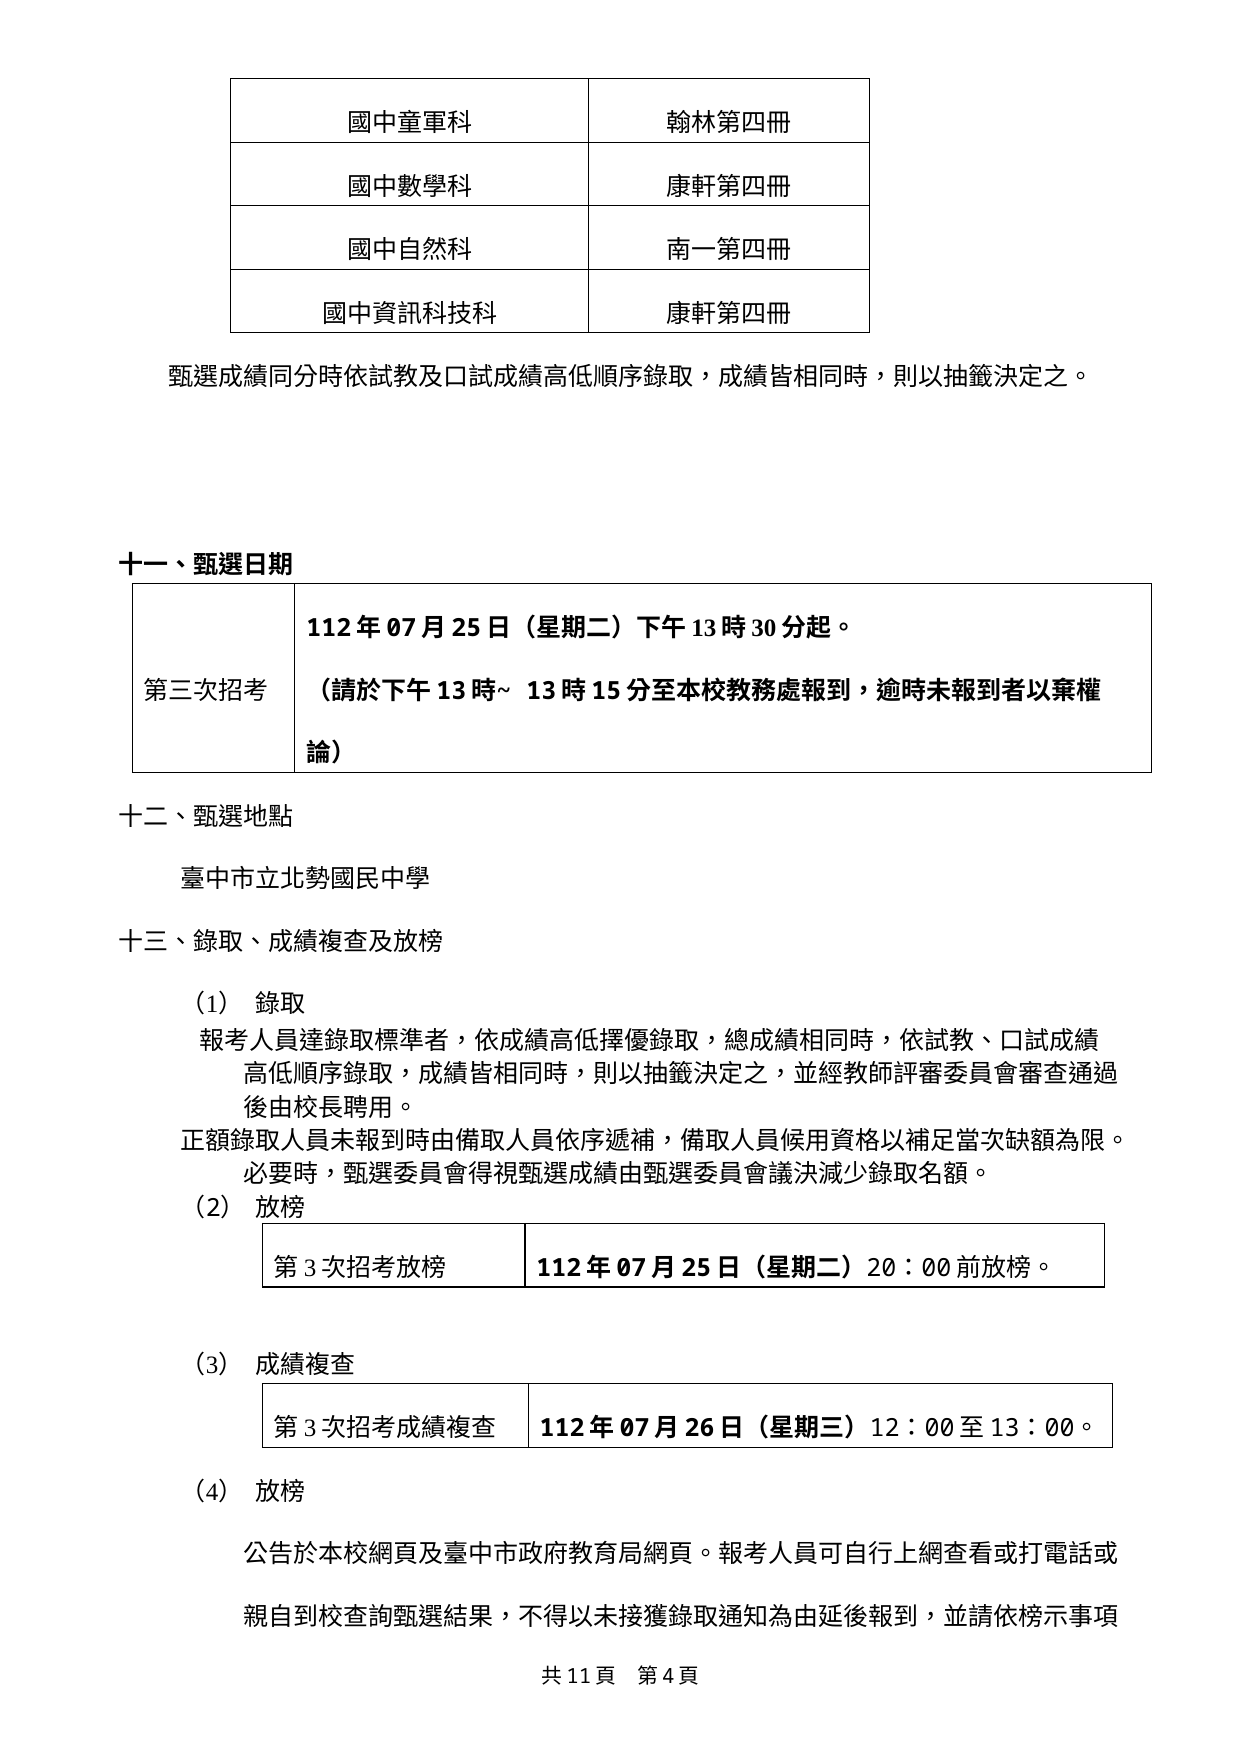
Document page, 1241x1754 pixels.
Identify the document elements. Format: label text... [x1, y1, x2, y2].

table_header 112年07月25日（星期二）下午13時30分起。 （請於下午13時~ 13時15分至本校教務處報到，逾時未報到者以棄權論） [295, 584, 1151, 772]
table_header 第3次招考放榜 [263, 1224, 524, 1286]
text 臺中市立北勢國民中學 [181, 835, 1122, 898]
table_cell 南一第四冊 [589, 206, 869, 269]
table_header 第3次招考成績複查 [263, 1384, 528, 1447]
table_header 112年07月25日（星期二）20：00前放榜。 [526, 1224, 1104, 1286]
text 十二、甄選地點 [118, 773, 1122, 835]
table_cell 康軒第四冊 [589, 143, 869, 205]
table_cell 翰林第四冊 [589, 79, 869, 142]
text 正額錄取人員未報到時由備取人員依序遞補，備取人員候用資格以補足當次缺額為限。必要時，甄選委員會得視甄選成績由甄選委員會議決減少錄取名額。 [118, 1123, 1122, 1189]
list 放榜 [181, 1189, 1122, 1223]
text 十一、甄選日期 [118, 521, 1122, 583]
table_cell 國中童軍科 [231, 79, 588, 142]
table_cell 康軒第四冊 [589, 270, 869, 332]
text 公告於本校網頁及臺中市政府教育局網頁。報考人員可自行上網查看或打電話或親自到校查詢甄選結果，不得以未接獲錄取通知為由延後報到，並請依榜示事項 [243, 1510, 1122, 1635]
list 放榜 [181, 1448, 1122, 1510]
table_cell 國中資訊科技科 [231, 270, 588, 332]
text 甄選成績同分時依試教及口試成績高低順序錄取，成績皆相同時，則以抽籤決定之。 [118, 333, 1122, 396]
table_header 112年07月26日（星期三）12：00至13：00。 [529, 1384, 1112, 1447]
table_cell 國中數學科 [231, 143, 588, 205]
list 錄取 [181, 960, 1122, 1023]
list 成績複查 [181, 1321, 1122, 1383]
table_header 第三次招考 [133, 584, 294, 772]
text 十三、錄取、成績複查及放榜 [118, 898, 1122, 960]
table_cell 國中自然科 [231, 206, 588, 269]
text 報考人員達錄取標準者，依成績高低擇優錄取，總成績相同時，依試教、口試成績高低順序錄取，成績皆相同時，則以抽籤決定之，並經教師評審委員會審查通過後由校長聘用。 [156, 1023, 1122, 1123]
